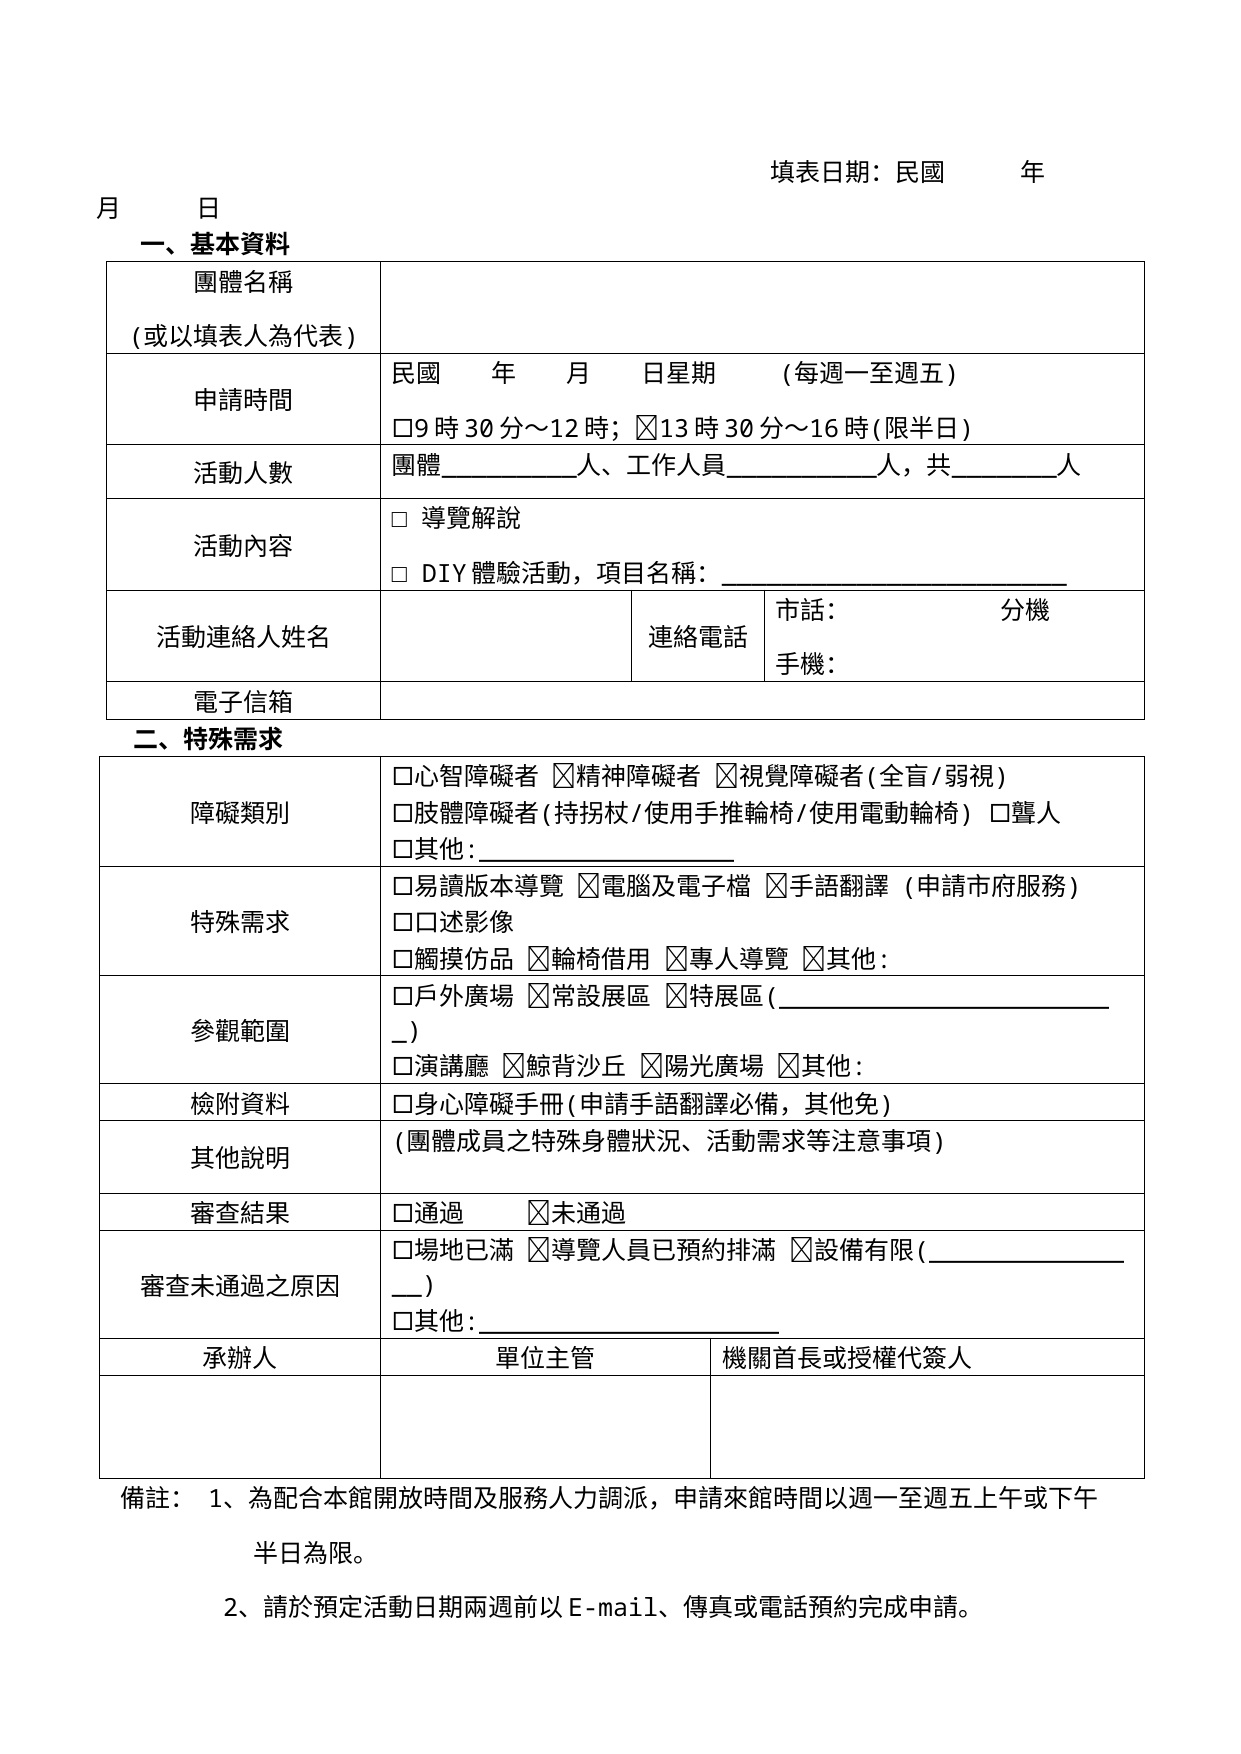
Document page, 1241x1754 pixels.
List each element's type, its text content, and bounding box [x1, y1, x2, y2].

table_cell 活動內容 [107, 499, 380, 589]
table_cell 審查結果 [100, 1194, 380, 1230]
table_header 團體名稱 (或以填表人為代表) [107, 262, 380, 353]
text 備註： 1、為配合本館開放時間及服務人力調派，申請來館時間以週一至週五上午或下午半日為限。 [120, 1479, 1122, 1569]
text 二、特殊需求 [133, 720, 1122, 756]
table_cell 其他說明 [100, 1121, 380, 1192]
table_cell [381, 682, 1144, 718]
table_cell 連絡電話 [632, 591, 764, 681]
table_cell 通過 未通過 [381, 1194, 1144, 1230]
table_cell 民國 年 月 日星期 (每週一至週五) 9時30分〜12時；13時30分〜16時(限半日) [381, 354, 1144, 444]
table_cell 活動連絡人姓名 [107, 591, 380, 681]
table_cell 身心障礙手冊(申請手語翻譯必備，其他免) [381, 1084, 1144, 1120]
table_cell [100, 1376, 380, 1478]
table_cell □ 導覽解說 □ DIY體驗活動，項目名稱：_______________________ [381, 499, 1144, 589]
table_cell 易讀版本導覽 電腦及電子檔 手語翻譯 (申請市府服務) 口述影像 觸摸仿品 輪椅借用 專人導覽 其他: [381, 867, 1144, 975]
table_cell (團體成員之特殊身體狀況、活動需求等注意事項) [381, 1121, 1144, 1192]
table_cell 申請時間 [107, 354, 380, 444]
table_cell 機關首長或授權代簽人 [711, 1339, 1144, 1375]
table_header 心智障礙者 精神障礙者 視覺障礙者(全盲/弱視) 肢體障礙者(持拐杖/使用手推輪椅/使用電動輪椅) 聾人 其他:_________________ [381, 757, 1144, 866]
table_cell 電子信箱 [107, 682, 380, 718]
table_cell 承辦人 [100, 1339, 380, 1375]
table_cell 審查未通過之原因 [100, 1231, 380, 1337]
table_cell 參觀範圍 [100, 976, 380, 1083]
table_cell 檢附資料 [100, 1084, 380, 1120]
text 一、基本資料 [96, 225, 1122, 261]
table_cell [381, 591, 631, 681]
table_cell [381, 1376, 710, 1478]
table_header [381, 262, 1144, 353]
table_cell 市話： 分機 手機： [765, 591, 1144, 681]
table_cell 戶外廣場 常設展區 特展區(_______________________) 演講廳 鯨背沙丘 陽光廣場 其他: [381, 976, 1144, 1083]
table_cell 活動人數 [107, 445, 380, 498]
table_cell 特殊需求 [100, 867, 380, 975]
table_cell 場地已滿 導覽人員已預約排滿 設備有限(_______________) 其他:____________________ [381, 1231, 1144, 1337]
text 填表日期：民國 年 月 日 [96, 152, 1122, 225]
text 2、請於預定活動日期兩週前以E-mail、傳真或電話預約完成申請。 [133, 1588, 1122, 1624]
table_cell [711, 1376, 1144, 1478]
table_header 障礙類別 [100, 757, 380, 866]
table_cell 單位主管 [381, 1339, 710, 1375]
table_cell 團體_________人、工作人員__________人，共_______人 [381, 445, 1144, 498]
